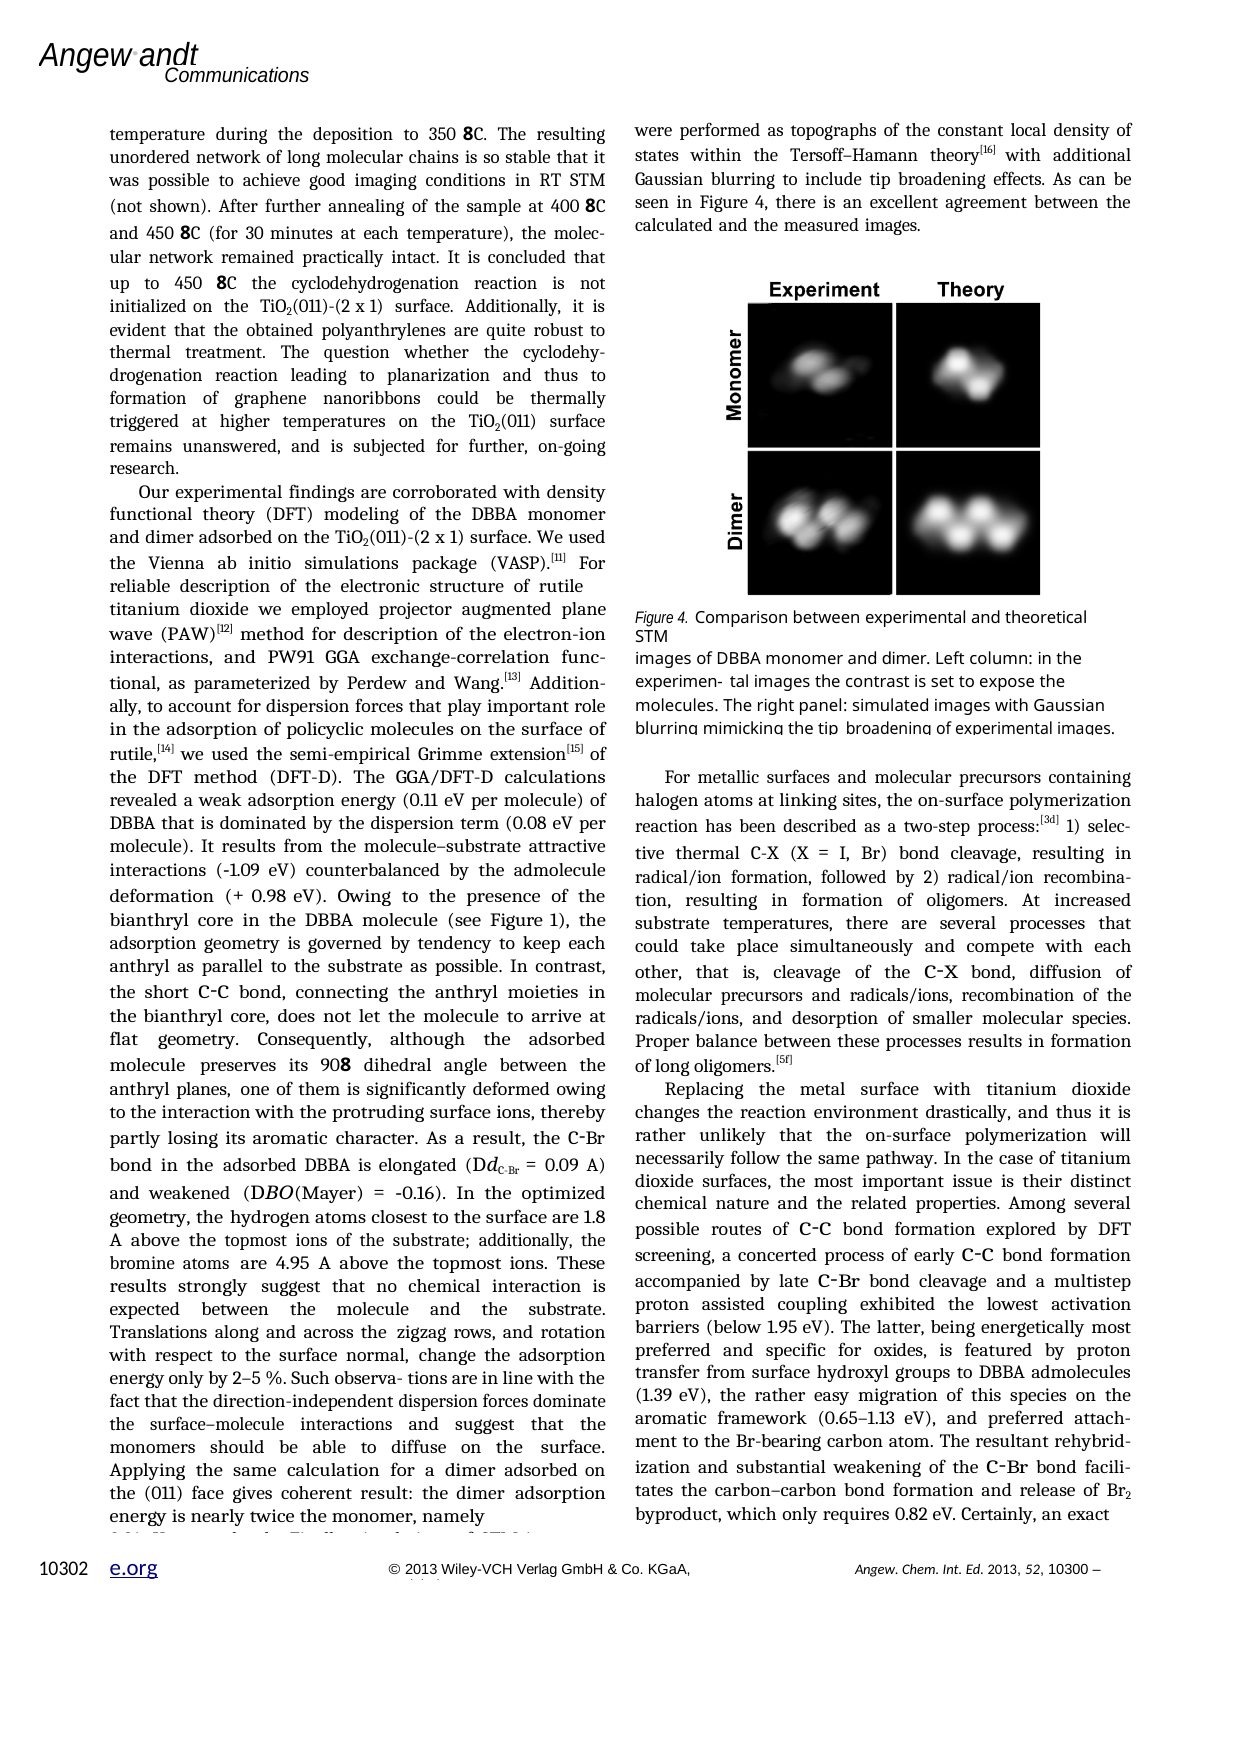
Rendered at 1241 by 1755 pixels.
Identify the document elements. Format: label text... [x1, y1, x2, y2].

text Angew. Chem. Int. Ed. 2013, 52, 10300 –10303 [855, 1561, 1133, 1580]
picture [725, 280, 1041, 596]
text © 2013 Wiley-VCH Verlag GmbH & Co. KGaA, Weinheim [388, 1561, 745, 1580]
text Replacing the metal surface with titanium dioxide changes the reaction environment drastically, and thus it is rather unlikely that the on-surface polymerization will necessarily follow the same pathway. In the case of titanium dioxide surfaces, the most important issue is their distinct chemical nature and the related properties. Among several possible routes of C-C bond formation explored by DFT screening, a concerted process of early C-C bond formation accompanied by late C-Br bond cleavage and a multistep proton assisted coupling exhibited the lowest activation barriers (below 1.95 eV). The latter, being energetically most preferred and specific for oxides, is featured by proton transfer from surface hydroxyl groups to DBBA admolecules (1.39 eV), the rather easy migration of this species on the aromatic framework (0.65–1.13 eV), and preferred attach- ment to the Br-bearing carbon atom. The resultant rehybrid- ization and substantial weakening of the C-Br bond facili- tates the carbon–carbon bond formation and release of Br2 byproduct, which only requires 0.82 eV. Certainly, an exact [635, 1079, 1131, 1525]
text Figure 4. Comparison between experimental and theoretical STM [635, 609, 1124, 646]
text Angew.andte [39, 37, 213, 76]
text temperature during the deposition to 350 8C. The resulting unordered network of long molecular chains is so stable that it was possible to achieve good imaging conditions in RT STM (not shown). After further annealing of the sample at 400 8C and 450 8C (for 30 minutes at each temperature), the molec- ular network remained practically intact. It is concluded that up to 450 8C the cyclodehydrogenation reaction is not initialized on the TiO2(011)-(2 x 1) surface. Additionally, it is evident that the obtained polyanthrylenes are quite robust to thermal treatment. The question whether the cyclodehy- drogenation reaction leading to planarization and thus to formation of graphene nanoribbons could be thermally triggered at higher temperatures on the TiO2(011) surface remains unanswered, and is subjected for further, on-going research. [109, 120, 606, 479]
text www.angewandte.org [109, 1558, 278, 1581]
text Communications [164, 65, 313, 87]
text For metallic surfaces and molecular precursors containing halogen atoms at linking sites, the on-surface polymerization reaction has been described as a two-step process:[3d] 1) selec- tive thermal C-X (X = I, Br) bond cleavage, resulting in radical/ion formation, followed by 2) radical/ion recombina- tion, resulting in formation of oligomers. At increased substrate temperatures, there are several processes that could take place simultaneously and compete with each other, that is, cleavage of the C-X bond, diffusion of molecular precursors and radicals/ions, recombination of the radicals/ions, and desorption of smaller molecular species. Proper balance between these processes results in formation of long oligomers.[5f] [635, 767, 1131, 1077]
text were performed as topographs of the constant local density of states within the Tersoff–Hamann theory[16] with additional Gaussian blurring to include tip broadening effects. As can be seen in Figure 4, there is an excellent agreement between the calculated and the measured images. [635, 120, 1131, 236]
text Our experimental findings are corroborated with density functional theory (DFT) modeling of the DBBA monomer and dimer adsorbed on the TiO2(011)-(2 x 1) surface. We used the Vienna ab initio simulations package (VASP).[11] For reliable description of the electronic structure of rutile [109, 481, 606, 597]
text titanium dioxide we employed projector augmented plane wave (PAW)[12] method for description of the electron-ion interactions, and PW91 GGA exchange-correlation func- tional, as parameterized by Perdew and Wang.[13] Addition- ally, to account for dispersion forces that play important role in the adsorption of policyclic molecules on the surface of rutile,[14] we used the semi-empirical Grimme extension[15] of the DFT method (DFT-D). The GGA/DFT-D calculations revealed a weak adsorption energy (0.11 eV per molecule) of DBBA that is dominated by the dispersion term (0.08 eV per molecule). It results from the molecule–substrate attractive interactions (-1.09 eV) counterbalanced by the admolecule deformation (+ 0.98 eV). Owing to the presence of the bianthryl core in the DBBA molecule (see Figure 1), the adsorption geometry is governed by tendency to keep each anthryl as parallel to the substrate as possible. In contrast, the short C-C bond, connecting the anthryl moieties in the bianthryl core, does not let the molecule to arrive at flat geometry. Consequently, although the adsorbed molecule preserves its 908 dihedral angle between the anthryl planes, one of them is significantly deformed owing to the interaction with the protruding surface ions, thereby partly losing its aromatic character. As a result, the C-Br bond in the adsorbed DBBA is elongated (DdC-Br = 0.09 A) and weakened (DBO(Mayer) = -0.16). In the optimized geometry, the hydrogen atoms closest to the surface are 1.8 A above the topmost ions of the substrate; additionally, the bromine atoms are 4.95 A above the topmost ions. These results strongly suggest that no chemical interaction is expected between the molecule and the substrate. Translations along and across the zigzag rows, and rotation with respect to the surface normal, change the adsorption energy only by 2–5 %. Such observa- tions are in line with the fact that the direction-independent dispersion forces dominate the surface–molecule interactions and suggest that the monomers should be able to diffuse on the surface. Applying the same calculation for a dimer adsorbed on the (011) face gives coherent result: the dimer adsorption energy is nearly twice the monomer, namely [109, 599, 606, 1527]
text images of DBBA monomer and dimer. Left column: in the experimen- tal images the contrast is set to expose the molecules. The right panel: simulated images with Gaussian blurring mimicking the tip broadening of experimental images. (Both experiment and theory: [635, 647, 1122, 734]
text 10302 [38, 1556, 91, 1580]
